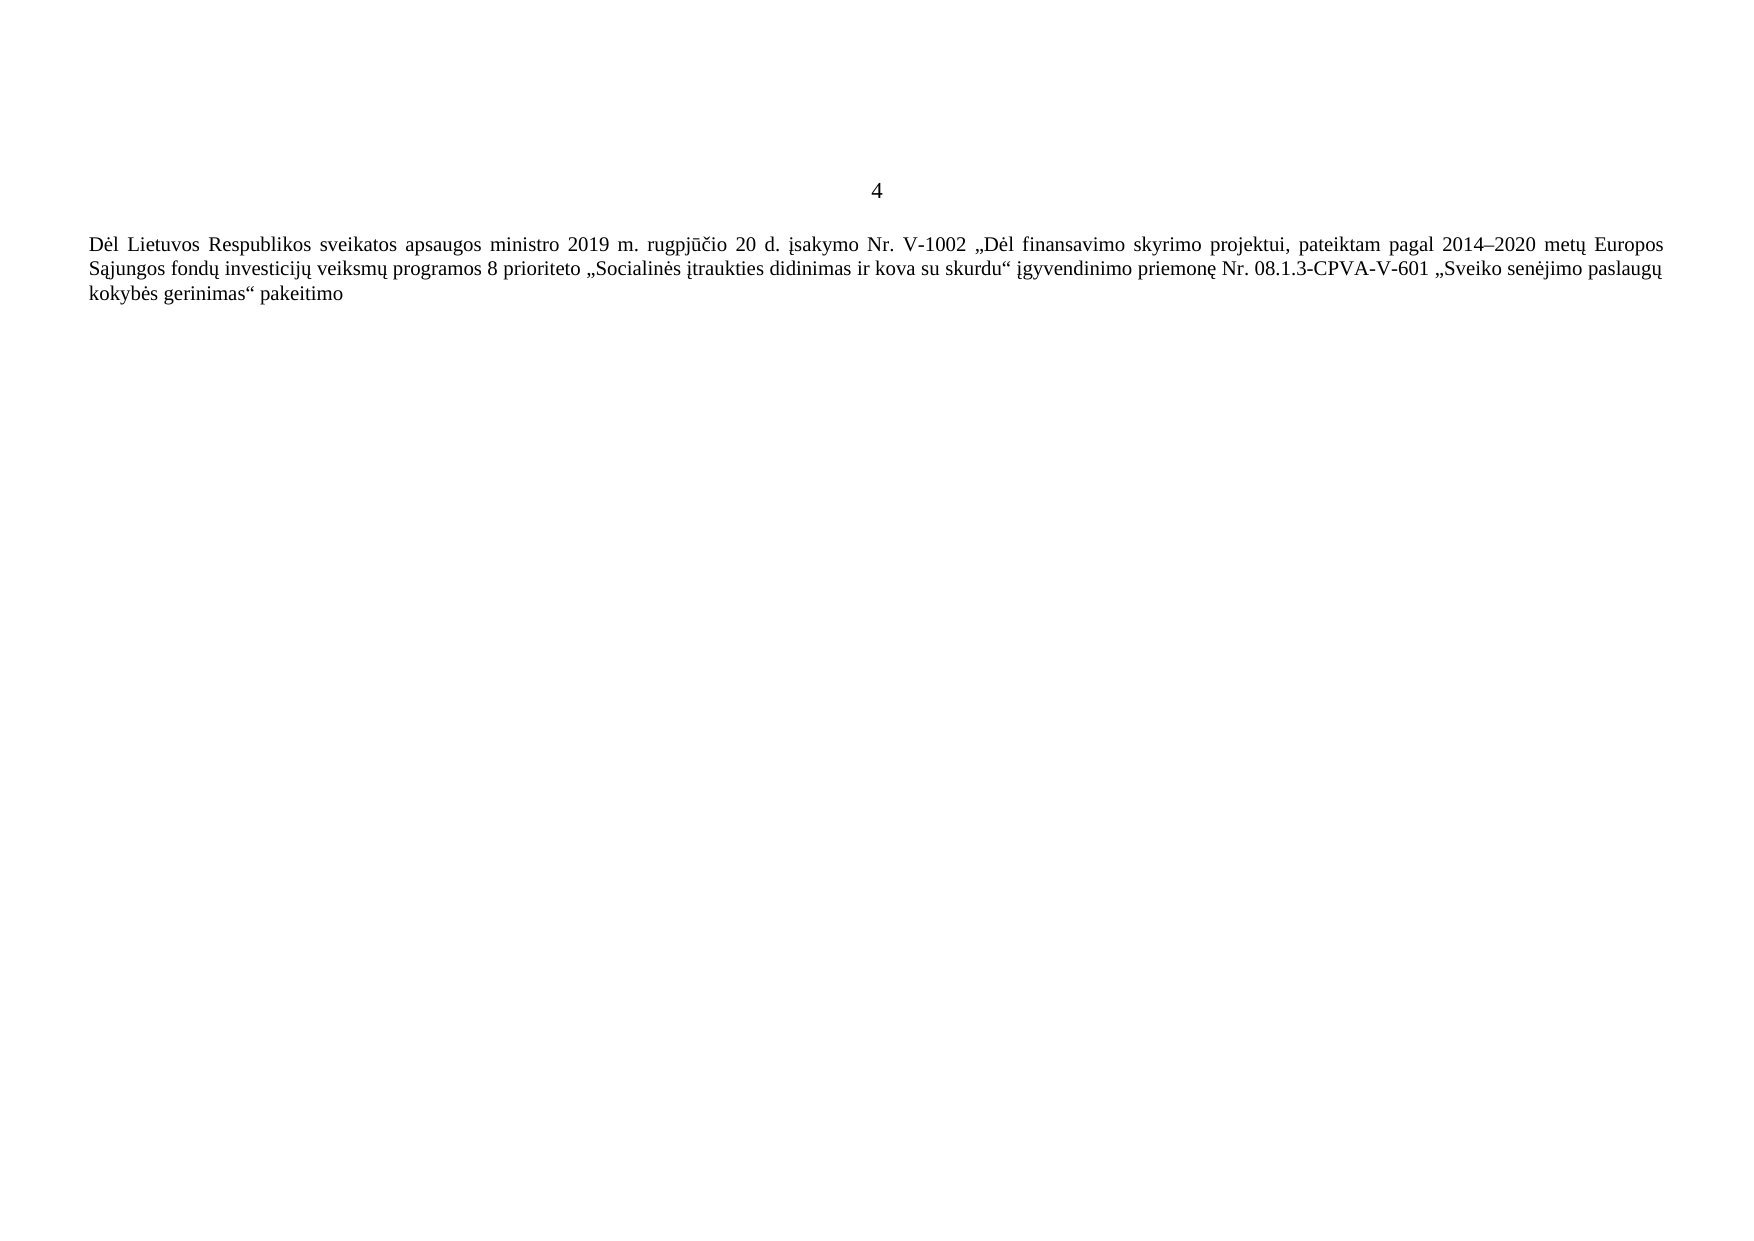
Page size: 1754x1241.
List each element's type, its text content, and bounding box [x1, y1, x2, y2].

text Dėl Lietuvos Respublikos sveikatos apsaugos ministro 2019 m. rugpjūčio 20 d. įsakymo Nr. V-1002 „Dėl finansavimo skyrimo projektui, pateiktam pagal 2014–2020 metų Europos Sąjungos fondų investicijų veiksmų programos 8 prioriteto „Socialinės įtraukties didinimas ir kova su skurdu“ įgyvendinimo priemonę Nr. 08.1.3-CPVA-V-601 „Sveiko senėjimo paslaugų kokybės gerinimas“ pakeitimo [89, 232, 1665, 304]
